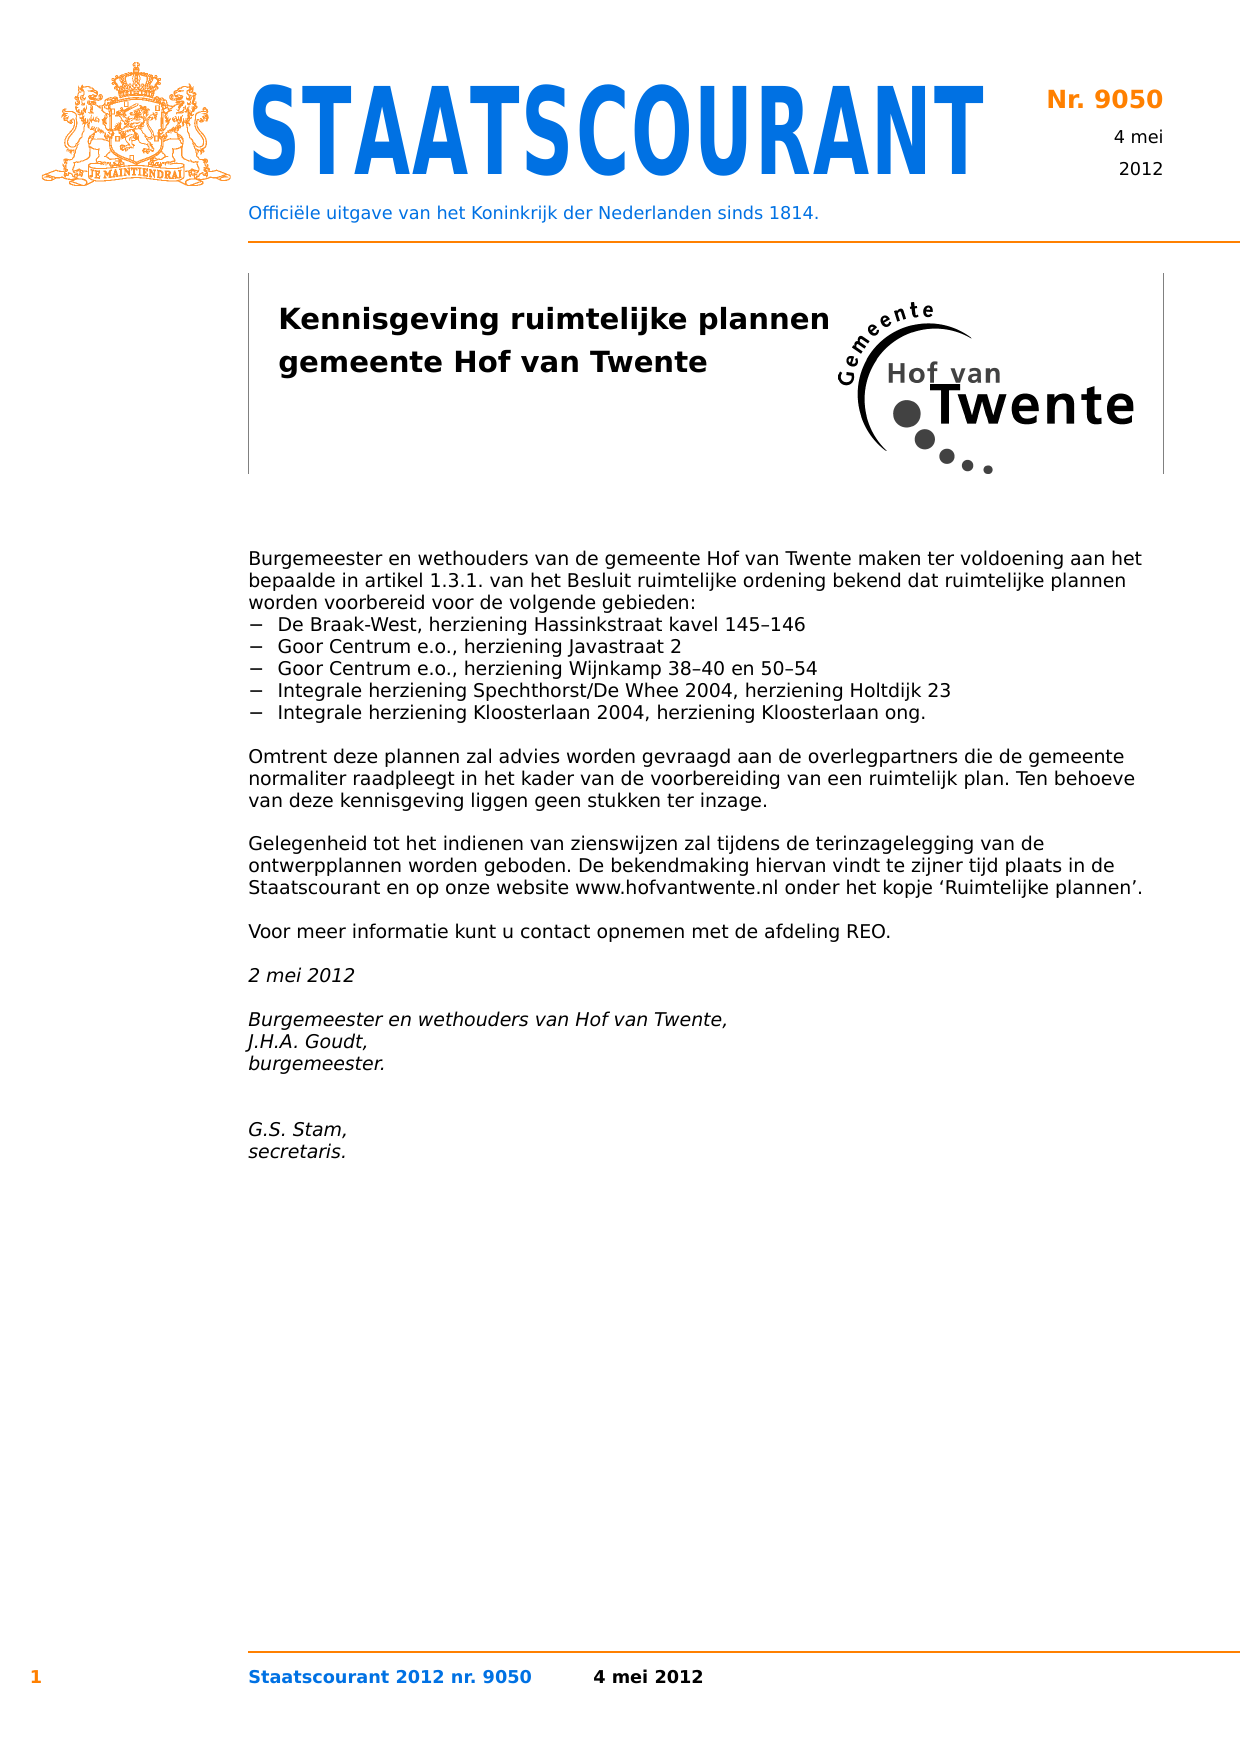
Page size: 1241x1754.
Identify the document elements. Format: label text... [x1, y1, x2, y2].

text G.S. Stam, secretaris. [248, 1097, 1163, 1163]
picture [41, 62, 231, 186]
text Voor meer informatie kunt u contact opnemen met de afdeling REO. [248, 921, 1163, 943]
text − Integrale herziening Kloosterlaan 2004, herziening Kloosterlaan ong. [248, 702, 1163, 724]
table_header Nr. 9050 [998, 62, 1240, 121]
table_cell Officiële uitgave van het Koninkrijk der Nederlanden sinds 1814. [248, 203, 1240, 241]
text Burgemeester en wethouders van Hof van Twente, J.H.A. Goudt, burgemeester. [248, 1009, 1163, 1075]
text Omtrent deze plannen zal advies worden gevraagd aan de overlegpartners die de gemeente normaliter raadpleegt in het kader van de voorbereiding van een ruimtelijk plan. Ten behoeve van deze kennisgeving liggen geen stukken ter inzage. [248, 746, 1163, 811]
table_cell 2012 [998, 153, 1240, 203]
text − Goor Centrum e.o., herziening Javastraat 2 [248, 636, 1163, 658]
text − De Braak-West, herziening Hassinkstraat kavel 145–146 [248, 614, 1163, 636]
table_header STAATSCOURANT [248, 62, 998, 203]
subtitle Kennisgeving ruimtelijke plannen gemeente Hof van Twente [249, 273, 1163, 474]
text 2 mei 2012 [248, 965, 1163, 987]
table_header [25, 62, 248, 241]
text − Goor Centrum e.o., herziening Wijnkamp 38–40 en 50–54 [248, 658, 1163, 680]
picture [838, 302, 1134, 474]
text − Integrale herziening Spechthorst/De Whee 2004, herziening Holtdijk 23 [248, 680, 1163, 702]
text Gelegenheid tot het indienen van zienswijzen zal tijdens de terinzagelegging van de ontwerpplannen worden geboden. De bekendmaking hiervan vindt te zijner tijd plaats in de Staatscourant en op onze website www.hofvantwente.nl onder het kopje ‘Ruimtelijke plannen’. [248, 833, 1163, 899]
table_cell 4 mei [998, 121, 1240, 153]
text Burgemeester en wethouders van de gemeente Hof van Twente maken ter voldoening aan het bepaalde in artikel 1.3.1. van het Besluit ruimtelijke ordening bekend dat ruimtelijke plannen worden voorbereid voor de volgende gebieden: [248, 548, 1163, 614]
